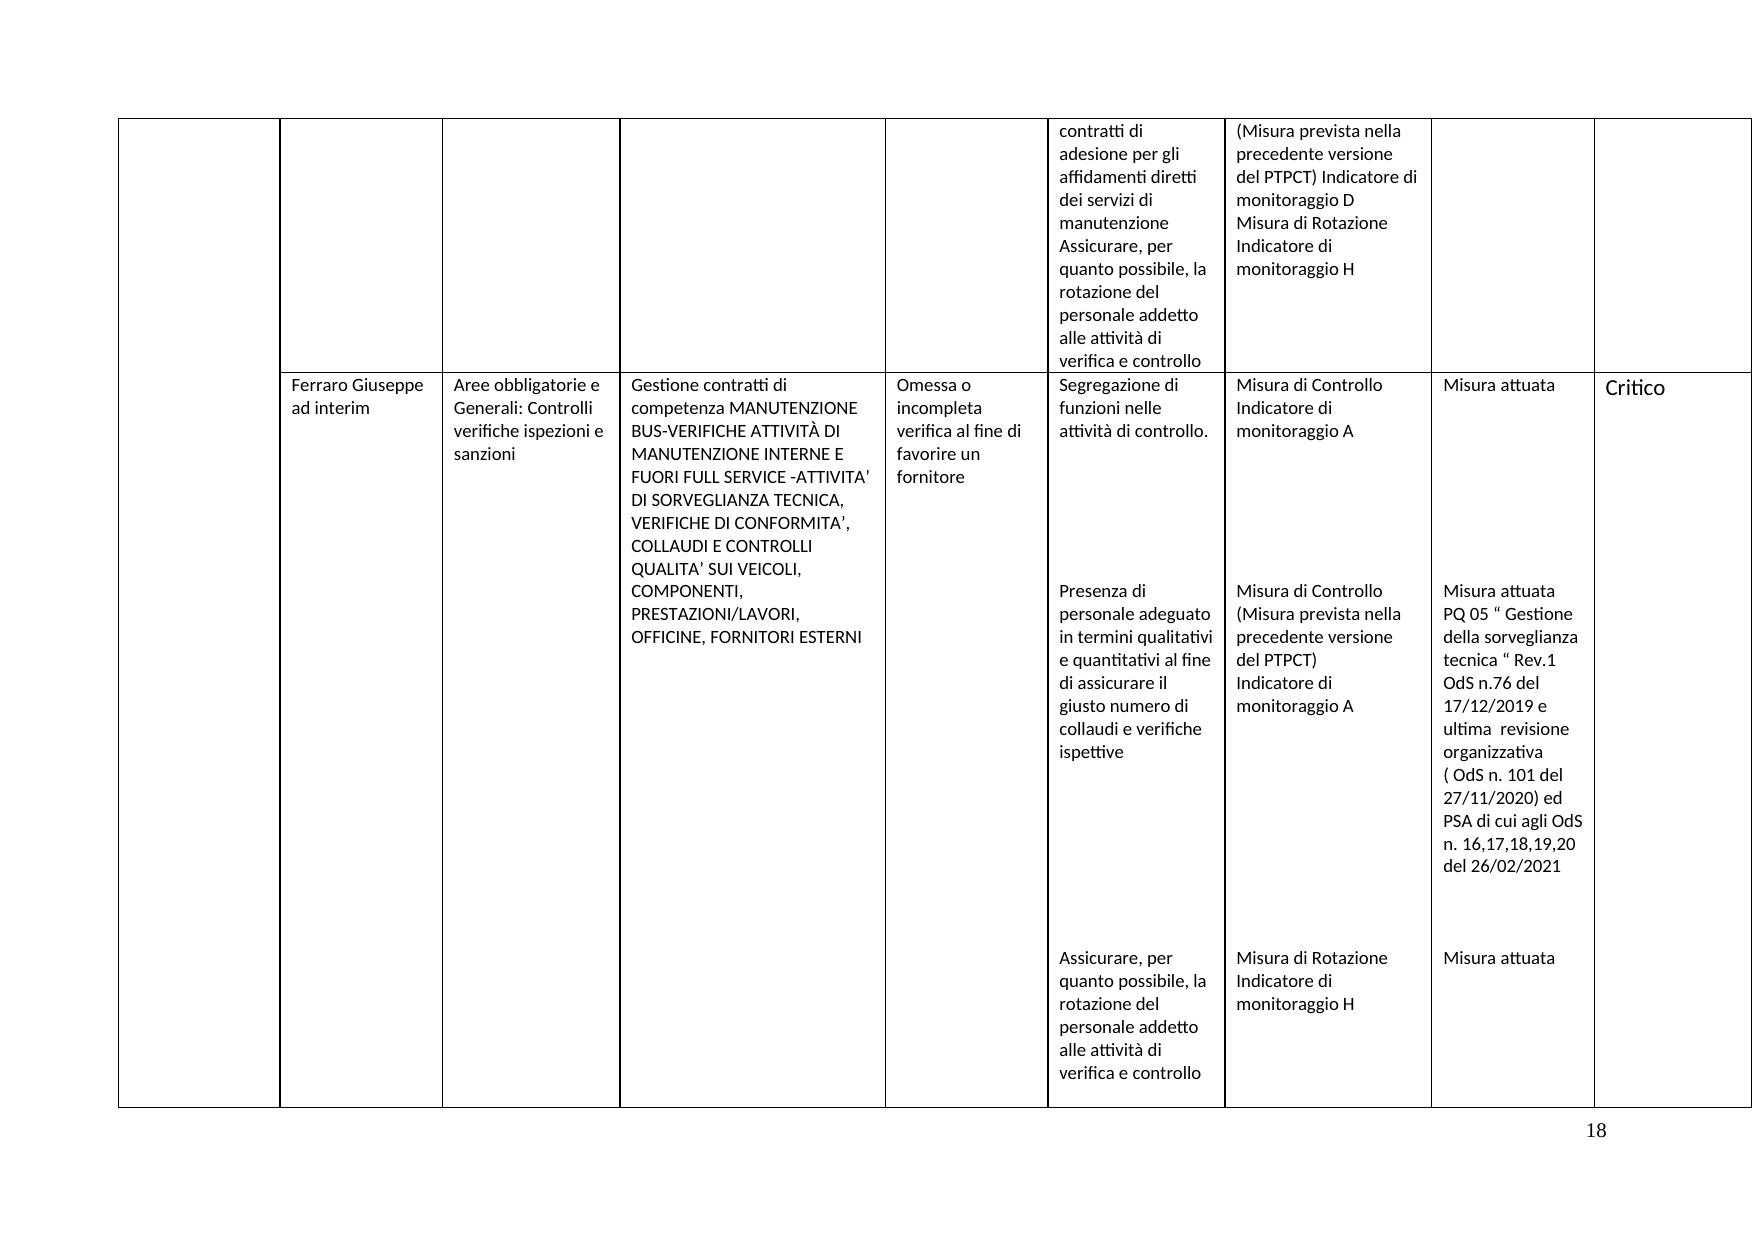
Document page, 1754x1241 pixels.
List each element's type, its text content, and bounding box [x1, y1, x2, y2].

table_cell contratti di adesione per gli affidamenti diretti dei servizi di manutenzione Assicurare, per quanto possibile, la rotazione del personale addetto alle attività di verifica e controllo [1049, 119, 1224, 372]
table_cell Ferraro Giuseppe ad interim [281, 373, 442, 1107]
table_cell [621, 119, 885, 372]
table_cell Omessa o incompleta verifica al fine di favorire un fornitore [886, 373, 1047, 1107]
table_cell [443, 119, 619, 372]
table_cell [1595, 119, 1751, 372]
table_cell (Misura prevista nella precedente versione del PTPCT) Indicatore di monitoraggio D Misura di Rotazione Indicatore di monitoraggio H [1226, 119, 1431, 372]
table_cell Misura di Controllo Indicatore di monitoraggio A Misura di Controllo (Misura prevista nella precedente versione del PTPCT) Indicatore di monitoraggio A Misura di Rotazione Indicatore di monitoraggio H [1226, 373, 1431, 1107]
table_cell Segregazione di funzioni nelle attività di controllo. Presenza di personale adeguato in termini qualitativi e quantitativi al fine di assicurare il giusto numero di collaudi e verifiche ispettive Assicurare, per quanto possibile, la rotazione del personale addetto alle attività di verifica e controllo [1049, 373, 1224, 1107]
table_cell [886, 119, 1047, 372]
table_cell Aree obbligatorie e Generali: Controlli verifiche ispezioni e sanzioni [443, 373, 619, 1107]
table_cell Critico [1595, 373, 1751, 1107]
table_cell [281, 119, 442, 372]
table_cell Misura attuata Misura attuata PQ 05 “ Gestione della sorveglianza tecnica “ Rev.1 OdS n.76 del 17/12/2019 e ultima revisione organizzativa ( OdS n. 101 del 27/11/2020) ed PSA di cui agli OdS n. 16,17,18,19,20 del 26/02/2021 Misura attuata [1432, 373, 1594, 1107]
table_cell [119, 119, 279, 1107]
table_cell Gestione contratti di competenza MANUTENZIONE BUS-VERIFICHE ATTIVITÀ DI MANUTENZIONE INTERNE E FUORI FULL SERVICE -ATTIVITA’ DI SORVEGLIANZA TECNICA, VERIFICHE DI CONFORMITA’, COLLAUDI E CONTROLLI QUALITA’ SUI VEICOLI, COMPONENTI, PRESTAZIONI/LAVORI, OFFICINE, FORNITORI ESTERNI [621, 373, 885, 1107]
table_cell [1432, 119, 1594, 372]
